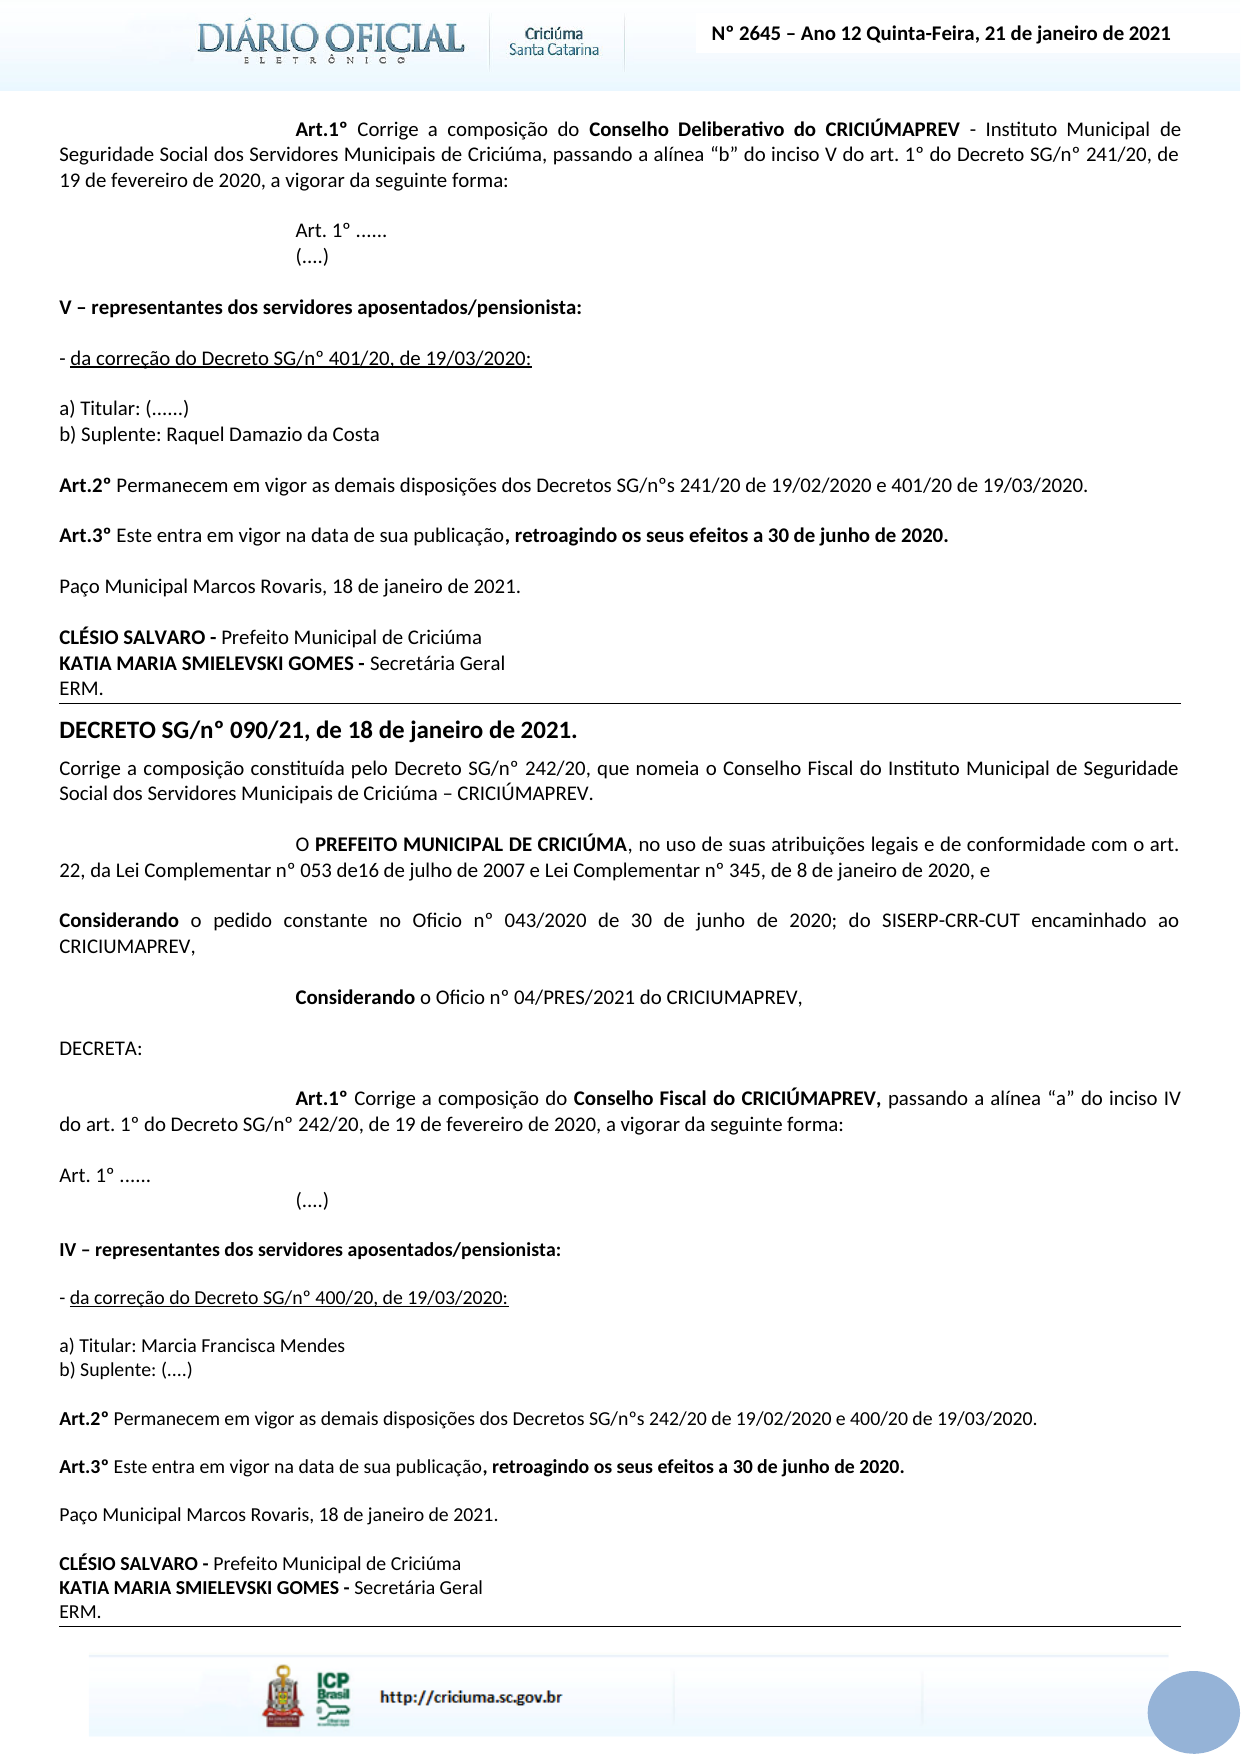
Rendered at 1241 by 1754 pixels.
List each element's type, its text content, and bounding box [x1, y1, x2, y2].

text (....) [59, 243, 1181, 268]
text Art.3º Este entra em vigor na data de sua publicação, retroagindo os seus efeitos a 30 de junho de 2020. [59, 523, 1181, 548]
text DECRETO SG/nº 090/21, de 18 de janeiro de 2021. [59, 714, 1181, 745]
text KATIA MARIA SMIELEVSKI GOMES - Secretária Geral [59, 650, 1181, 675]
text Paço Municipal Marcos Rovaris, 18 de janeiro de 2021. [59, 1503, 1181, 1527]
text O PREFEITO MUNICIPAL DE CRICIÚMA, no uso de suas atribuições legais e de conformidade com o art. 22, da Lei Complementar nº 053 de16 de julho de 2007 e Lei Complementar nº 345, de 8 de janeiro de 2020, e [59, 831, 1181, 882]
text Art.2º Permanecem em vigor as demais disposições dos Decretos SG/nºs 242/20 de 19/02/2020 e 400/20 de 19/03/2020. [59, 1406, 1181, 1430]
text Art. 1º ...... [59, 218, 1181, 243]
text Art.1º Corrige a composição do Conselho Deliberativo do CRICIÚMAPREV - Instituto Municipal de Seguridade Social dos Servidores Municipais de Criciúma, passando a alínea “b” do inciso V do art. 1º do Decreto SG/nº 241/20, de 19 de fevereiro de 2020, a vigorar da seguinte forma: [59, 116, 1181, 192]
text - da correção do Decreto SG/nº 401/20, de 19/03/2020: [59, 345, 1181, 370]
text a) Titular: (......) [59, 396, 1181, 421]
text Art.1º Corrige a composição do Conselho Fiscal do CRICIÚMAPREV, passando a alínea “a” do inciso IV do art. 1º do Decreto SG/nº 242/20, de 19 de fevereiro de 2020, a vigorar da seguinte forma: [59, 1086, 1181, 1136]
text b) Suplente: (....) [59, 1358, 1181, 1382]
text Considerando o Oficio nº 04/PRES/2021 do CRICIUMAPREV, [59, 984, 1181, 1009]
text - da correção do Decreto SG/nº 400/20, de 19/03/2020: [59, 1285, 1181, 1309]
text KATIA MARIA SMIELEVSKI GOMES - Secretária Geral [59, 1575, 1181, 1599]
text Considerando o pedido constante no Oficio nº 043/2020 de 30 de junho de 2020; do SISERP-CRR-CUT encaminhado ao CRICIUMAPREV, [59, 908, 1181, 958]
text Art.3º Este entra em vigor na data de sua publicação, retroagindo os seus efeitos a 30 de junho de 2020. [59, 1454, 1181, 1478]
text Corrige a composição constituída pelo Decreto SG/nº 242/20, que nomeia o Conselho Fiscal do Instituto Municipal de Seguridade Social dos Servidores Municipais de Criciúma – CRICIÚMAPREV. [59, 755, 1181, 806]
text IV – representantes dos servidores aposentados/pensionista: [59, 1237, 1181, 1261]
text Paço Municipal Marcos Rovaris, 18 de janeiro de 2021. [59, 573, 1181, 599]
text ERM. [59, 1599, 1181, 1626]
text V – representantes dos servidores aposentados/pensionista: [59, 294, 1181, 319]
text CLÉSIO SALVARO - Prefeito Municipal de Criciúma [59, 624, 1181, 650]
text DECRETA: [59, 1035, 1181, 1060]
text Art.2º Permanecem em vigor as demais disposições dos Decretos SG/nºs 241/20 de 19/02/2020 e 401/20 de 19/03/2020. [59, 472, 1181, 497]
text Art. 1º ...... [59, 1162, 1181, 1187]
text b) Suplente: Raquel Damazio da Costa [59, 421, 1181, 446]
text ERM. [59, 675, 1181, 703]
text (....) [59, 1187, 1181, 1213]
text a) Titular: Marcia Francisca Mendes [59, 1333, 1181, 1358]
text CLÉSIO SALVARO - Prefeito Municipal de Criciúma [59, 1551, 1181, 1575]
